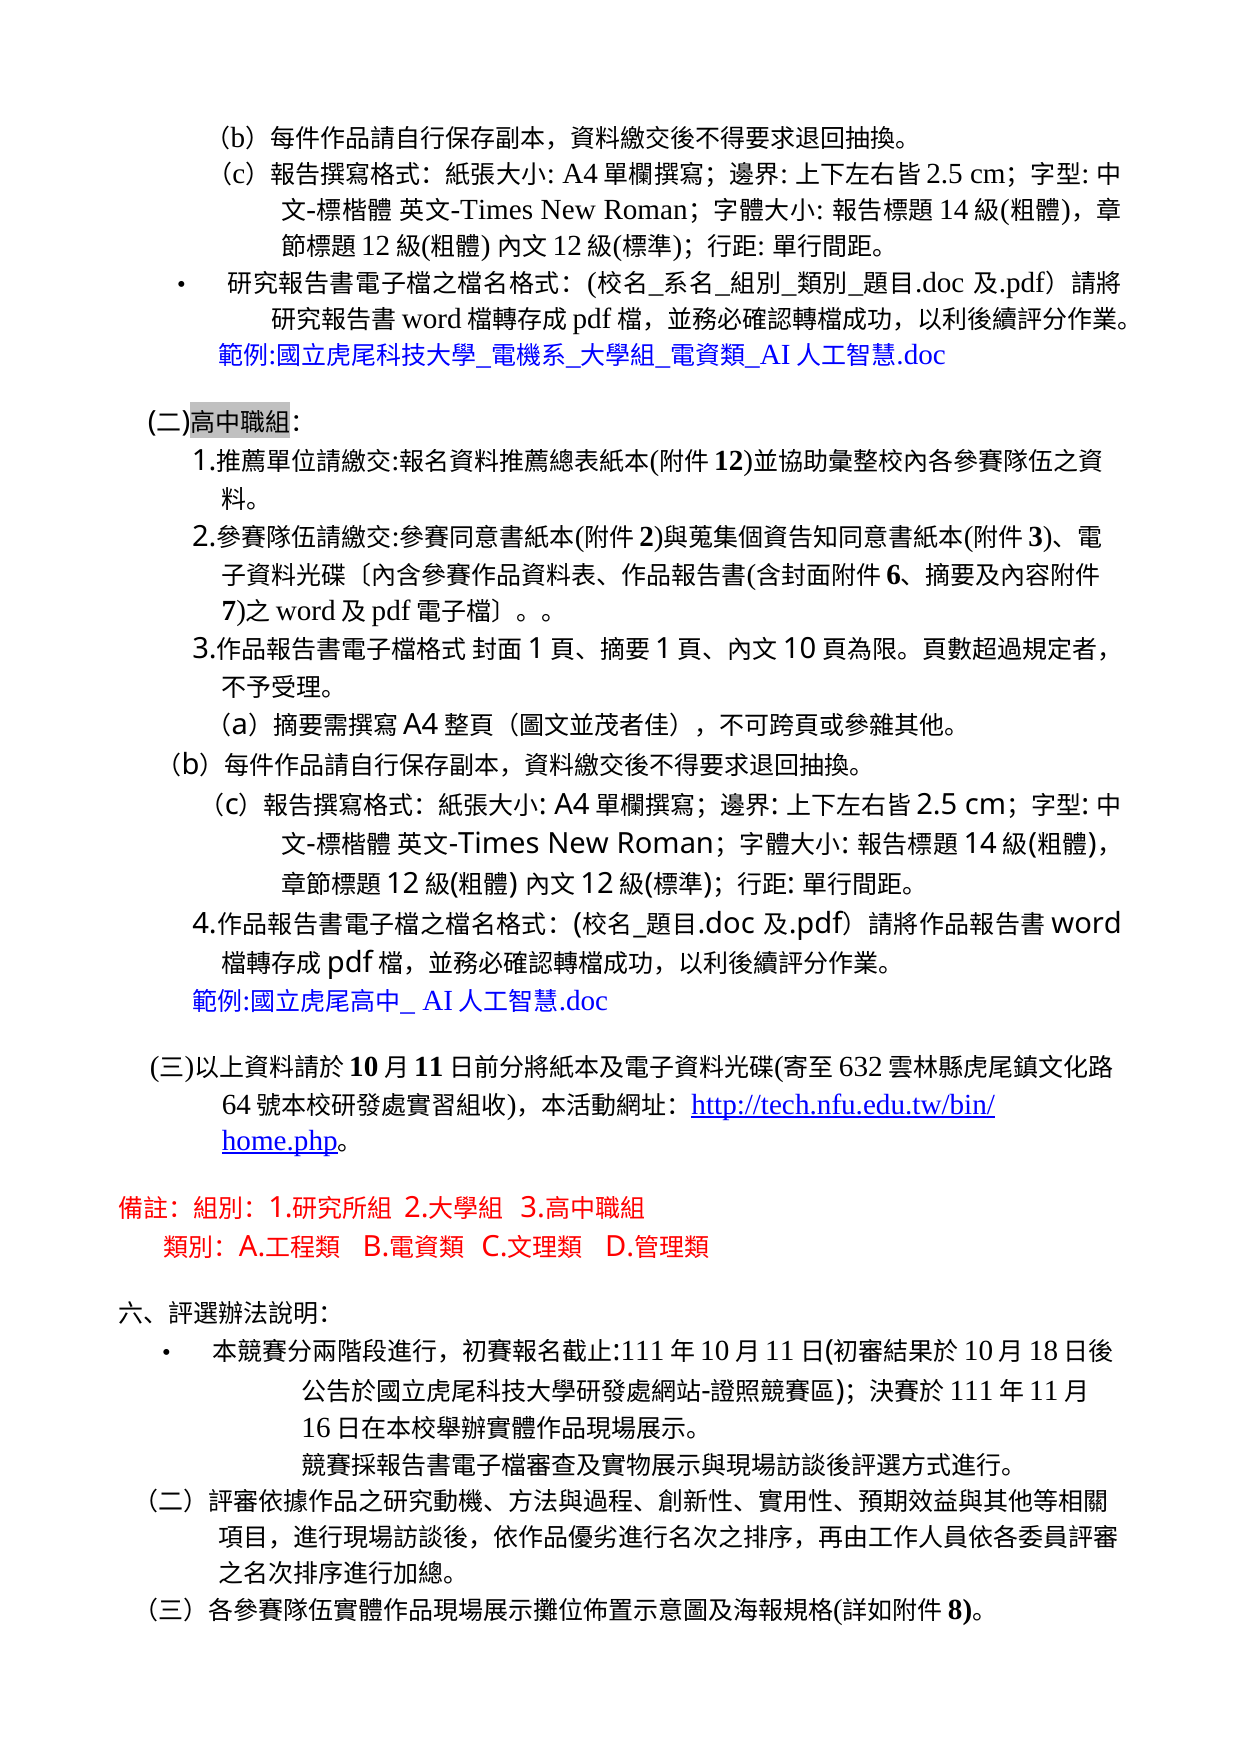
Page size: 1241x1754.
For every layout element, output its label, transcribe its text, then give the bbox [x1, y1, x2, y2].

list 本競賽分兩階段進行，初賽報名截止:111年10月11日(初審結果於10月18日後公告於國立虎尾科技大學研發處網站-證照競賽區)；決賽於111年11月16日在本校舉辦實體作品現場展示。 競賽採報告書電子檔審查及實物展示與現場訪談後評選方式進行。 [162, 1329, 1122, 1481]
text (三)以上資料請於10月11日前分將紙本及電子資料光碟(寄至632雲林縣虎尾鎮文化路64號本校研發處實習組收)，本活動網址：http://tech.nfu.edu.tw/bin/home.php。 [142, 1046, 1122, 1158]
text （三）各參賽隊伍實體作品現場展示攤位佈置示意圖及海報規格(詳如附件8)。 [133, 1590, 1122, 1626]
text （b）每件作品請自行保存副本，資料繳交後不得要求退回抽換。 [103, 743, 1122, 783]
text 範例:國立虎尾高中_ AI人工智慧.doc [192, 981, 1122, 1018]
list 研究報告書電子檔之檔名格式：(校名_系名_組別_類別_題目.doc 及.pdf）請將研究報告書word檔轉存成pdf檔，並務必確認轉檔成功，以利後續評分作業。 [177, 263, 1122, 336]
text 範例:國立虎尾科技大學_電機系_大學組_電資類_AI人工智慧.doc [218, 336, 1122, 372]
text （c）報告撰寫格式：紙張大小: A4單欄撰寫；邊界: 上下左右皆2.5 cm；字型: 中文-標楷體 英文-Times New Roman；字體大小: 報告標題14級(粗體)，章節標題12級(粗體) 內文12級(標準)；行距: 單行間距。 [192, 783, 1122, 902]
text （c）報告撰寫格式：紙張大小: A4單欄撰寫；邊界: 上下左右皆2.5 cm；字型: 中文-標楷體 英文-Times New Roman；字體大小: 報告標題14級(粗體)，章節標題12級(粗體) 內文12級(標準)；行距: 單行間距。 [192, 154, 1122, 263]
text 備註：組別：1.研究所組 2.大學組 3.高中職組 [118, 1186, 1122, 1226]
text 4.作品報告書電子檔之檔名格式：(校名_題目.doc 及.pdf）請將作品報告書word檔轉存成pdf檔，並務必確認轉檔成功，以利後續評分作業。 [192, 902, 1122, 981]
text （a）摘要需撰寫A4整頁（圖文並茂者佳），不可跨頁或參雜其他。 [118, 704, 1122, 743]
text 六、評選辦法說明： [118, 1293, 1122, 1329]
text 1.推薦單位請繳交:報名資料推薦總表紙本(附件12)並協助彙整校內各參賽隊伍之資料。 [192, 439, 1122, 516]
text (二)高中職組： [148, 400, 1122, 439]
text 類別：A.工程類 B.電資類 C.文理類 D.管理類 [118, 1226, 1122, 1265]
text （b）每件作品請自行保存副本，資料繳交後不得要求退回抽換。 [103, 118, 1122, 154]
text 2.參賽隊伍請繳交:參賽同意書紙本(附件2)與蒐集個資告知同意書紙本(附件3)、電子資料光碟〔內含參賽作品資料表、作品報告書(含封面附件6、摘要及內容附件7)之word及pdf電子檔〕。。 [192, 516, 1122, 628]
text 3.作品報告書電子檔格式 封面1頁、摘要1頁、內文10頁為限。頁數超過規定者，不予受理。 [192, 628, 1122, 704]
text （二）評審依據作品之研究動機、方法與過程、創新性、實用性、預期效益與其他等相關項目，進行現場訪談後，依作品優劣進行名次之排序，再由工作人員依各委員評審之名次排序進行加總。 [133, 1481, 1122, 1590]
